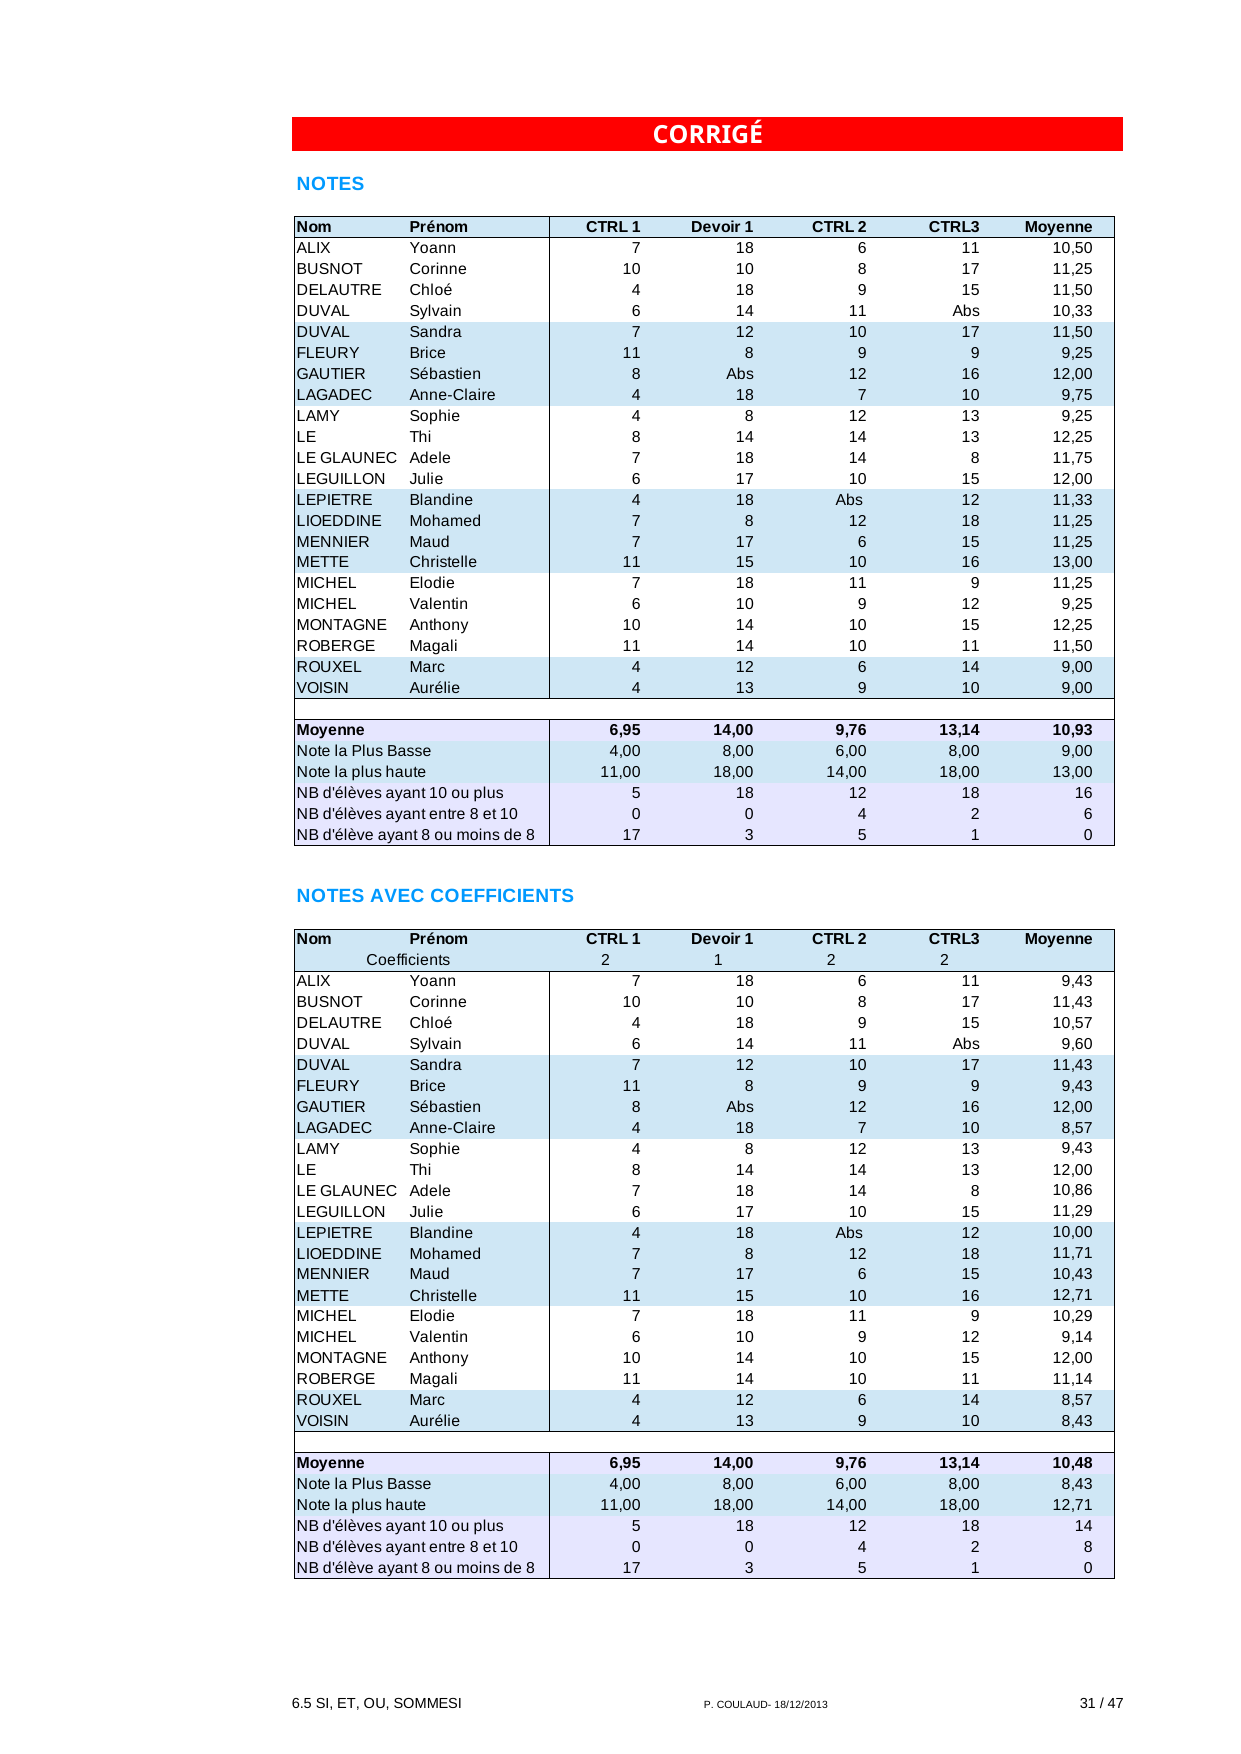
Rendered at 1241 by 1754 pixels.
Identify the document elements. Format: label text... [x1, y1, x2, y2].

subtitle CORRIGÉ [292, 117, 1123, 151]
